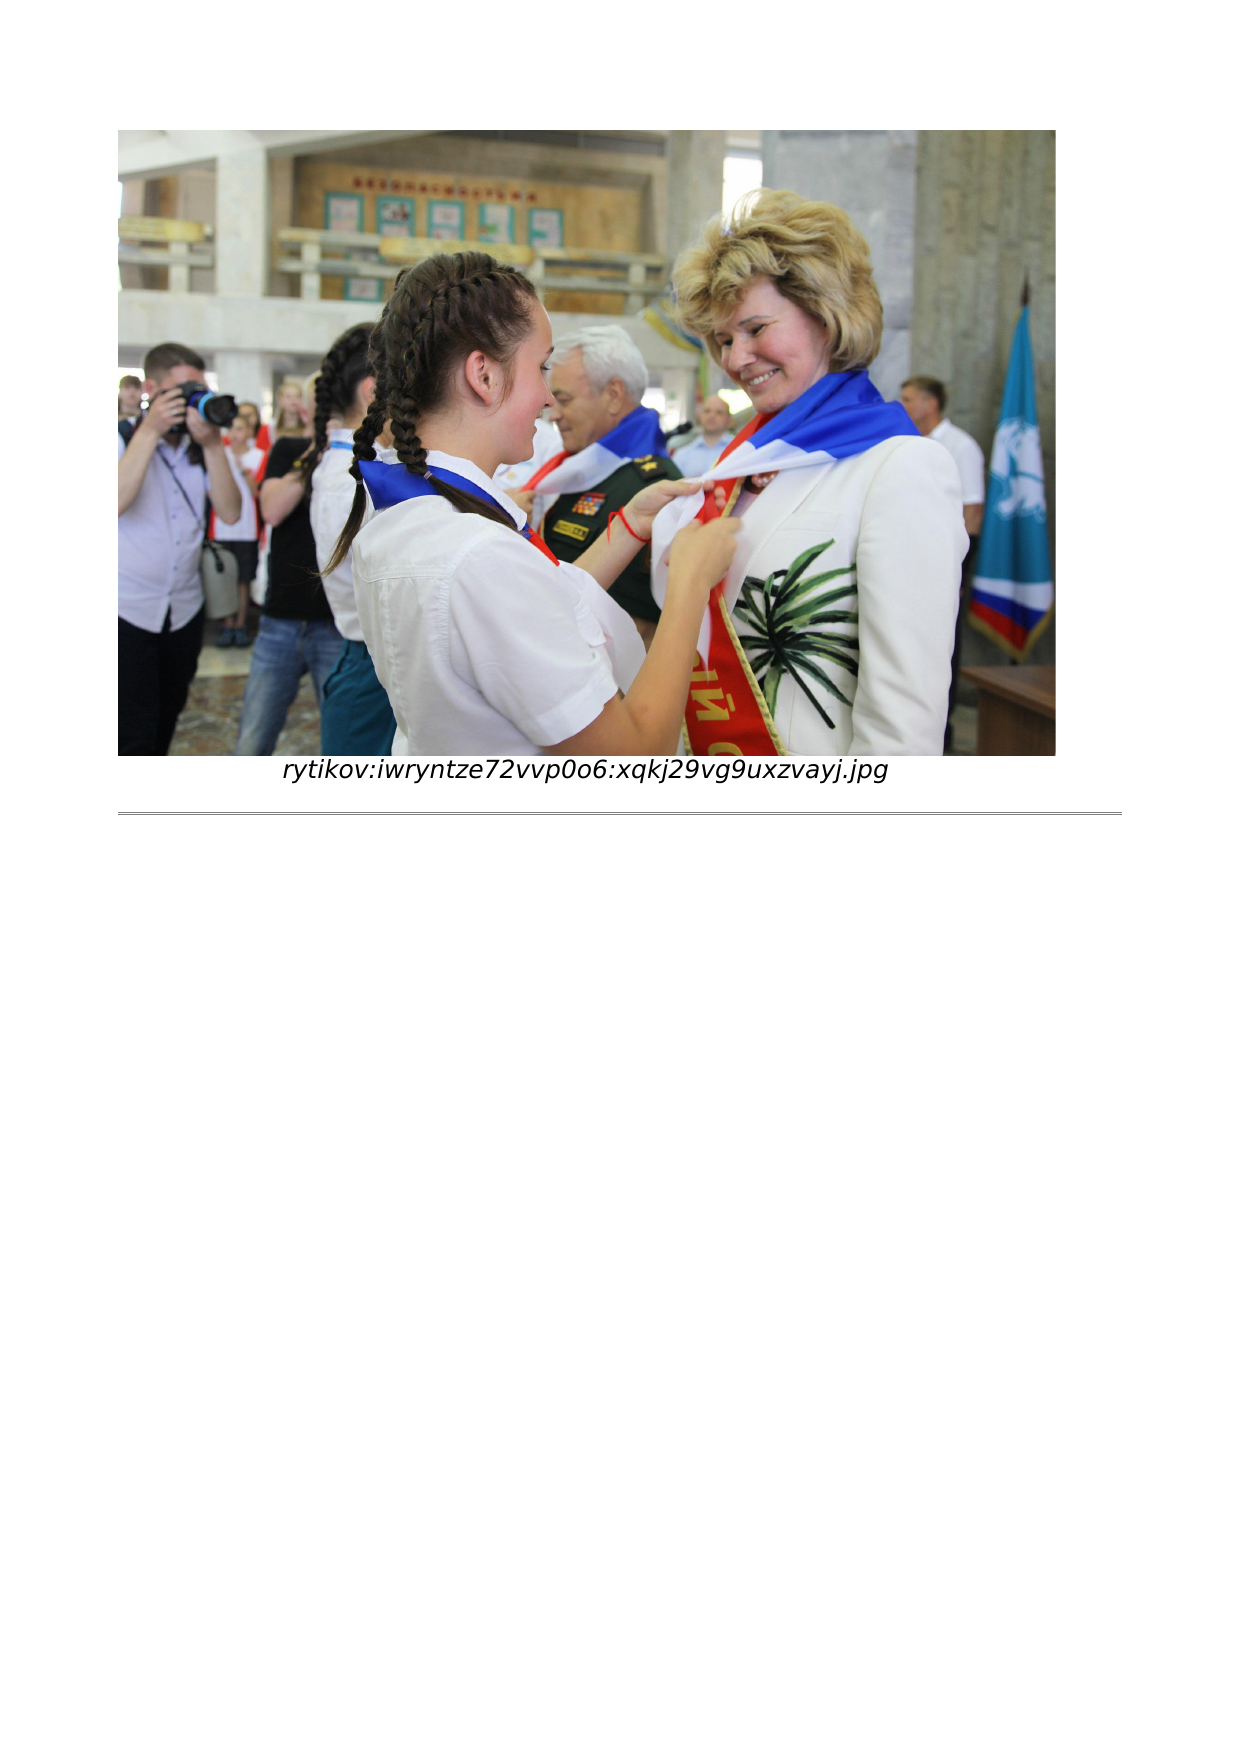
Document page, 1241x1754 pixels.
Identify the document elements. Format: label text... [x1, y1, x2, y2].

text rytikov:iwryntze72vvp0o6:xqkj29vg9uxzvayj.jpg [118, 756, 1056, 785]
picture [118, 130, 1056, 756]
